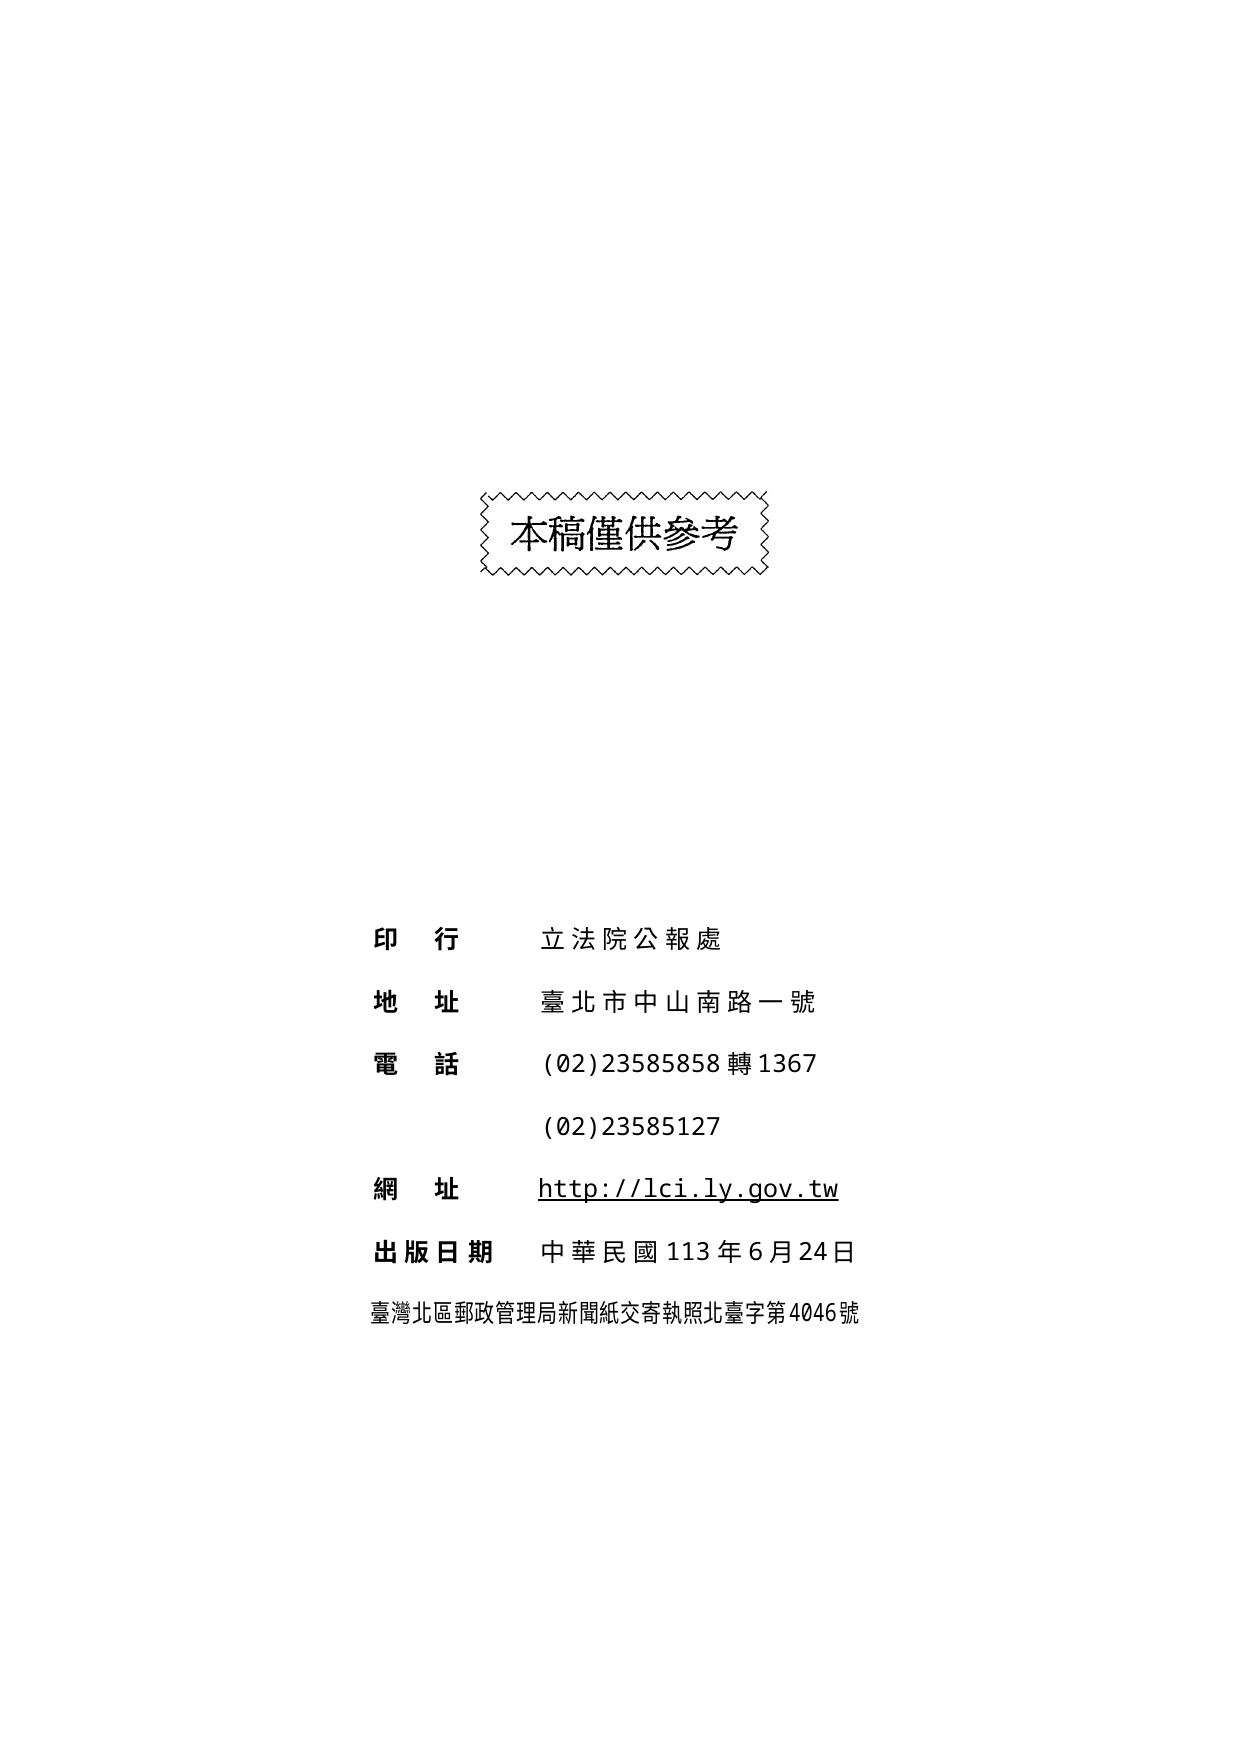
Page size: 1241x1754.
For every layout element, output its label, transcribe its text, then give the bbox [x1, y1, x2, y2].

table_cell 電話 [362, 1031, 534, 1156]
table_header 印行 [362, 906, 534, 969]
table_header [468, 406, 773, 594]
table_cell 中華民國113年6月24日 [534, 1219, 878, 1281]
table_cell 臺北市中山南路一號 [534, 969, 878, 1031]
table_cell (02)23585858轉1367 (02)23585127 [534, 1031, 878, 1156]
table_header 立法院公報處 [534, 906, 878, 969]
table_cell 臺灣北區郵政管理局新聞紙交寄執照北臺字第4046號 [362, 1281, 878, 1344]
table_cell 地址 [362, 969, 534, 1031]
table_cell 出版日期 [362, 1219, 534, 1281]
table_cell 網址 [362, 1156, 534, 1219]
table_cell http://lci.ly.gov.tw [534, 1156, 878, 1219]
